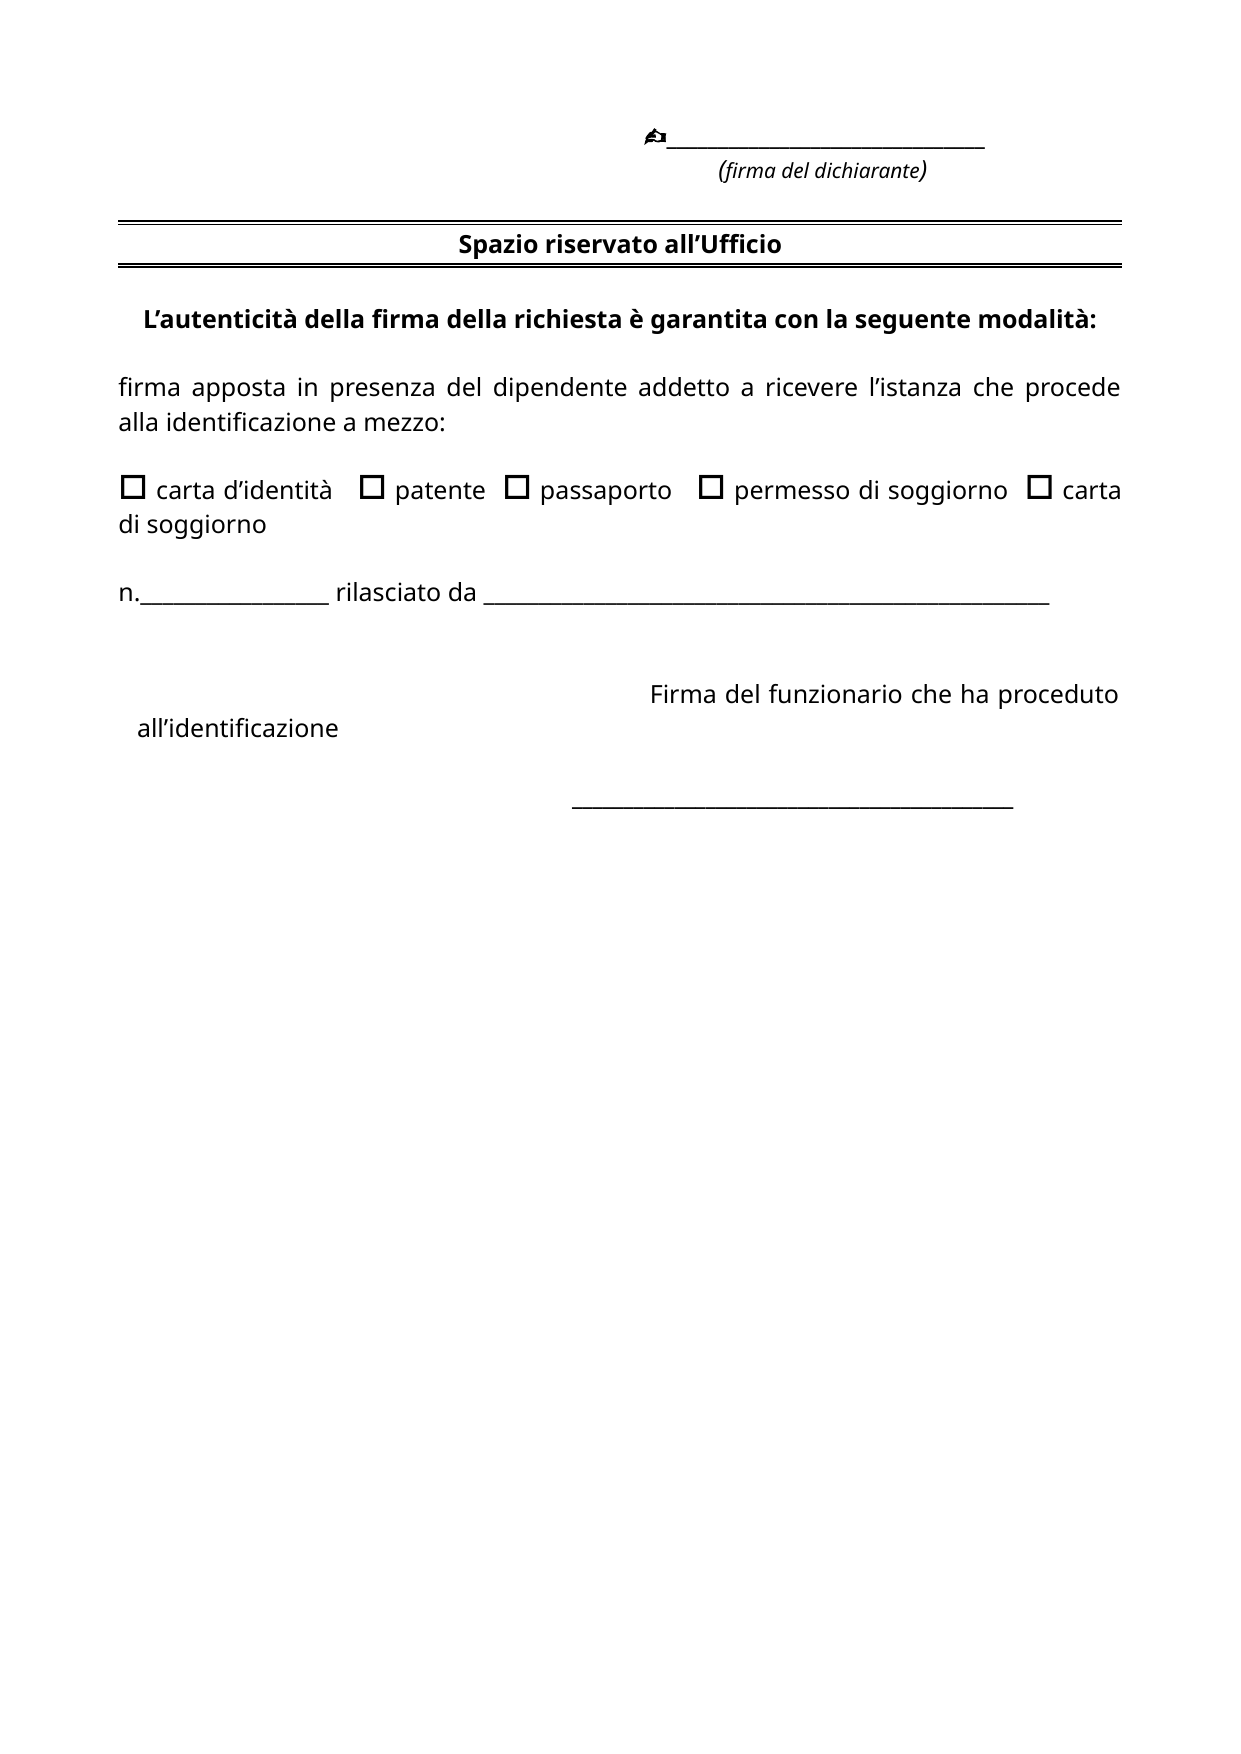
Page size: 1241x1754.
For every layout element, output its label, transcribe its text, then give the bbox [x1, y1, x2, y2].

text ___________________________________________ [118, 779, 1122, 813]
text _______________________________ [118, 118, 1122, 152]
text n._________________ rilasciato da ___________________________________________________ [118, 574, 1122, 608]
text Spazio riservato all’Ufficio [118, 225, 1122, 263]
text (firma del dichiarante) [118, 152, 1122, 186]
text L’autenticità della firma della richiesta è garantita con la seguente modalità: [118, 302, 1122, 336]
list firma apposta in presenza del dipendente addetto a ricevere l’istanza che procede alla identificazione a mezzo: [83, 370, 1122, 438]
text Firma del funzionario che ha proceduto all’identificazione [118, 677, 1122, 745]
text  carta d’identità  patente  passaporto  permesso di soggiorno  carta di soggiorno [118, 472, 1122, 540]
